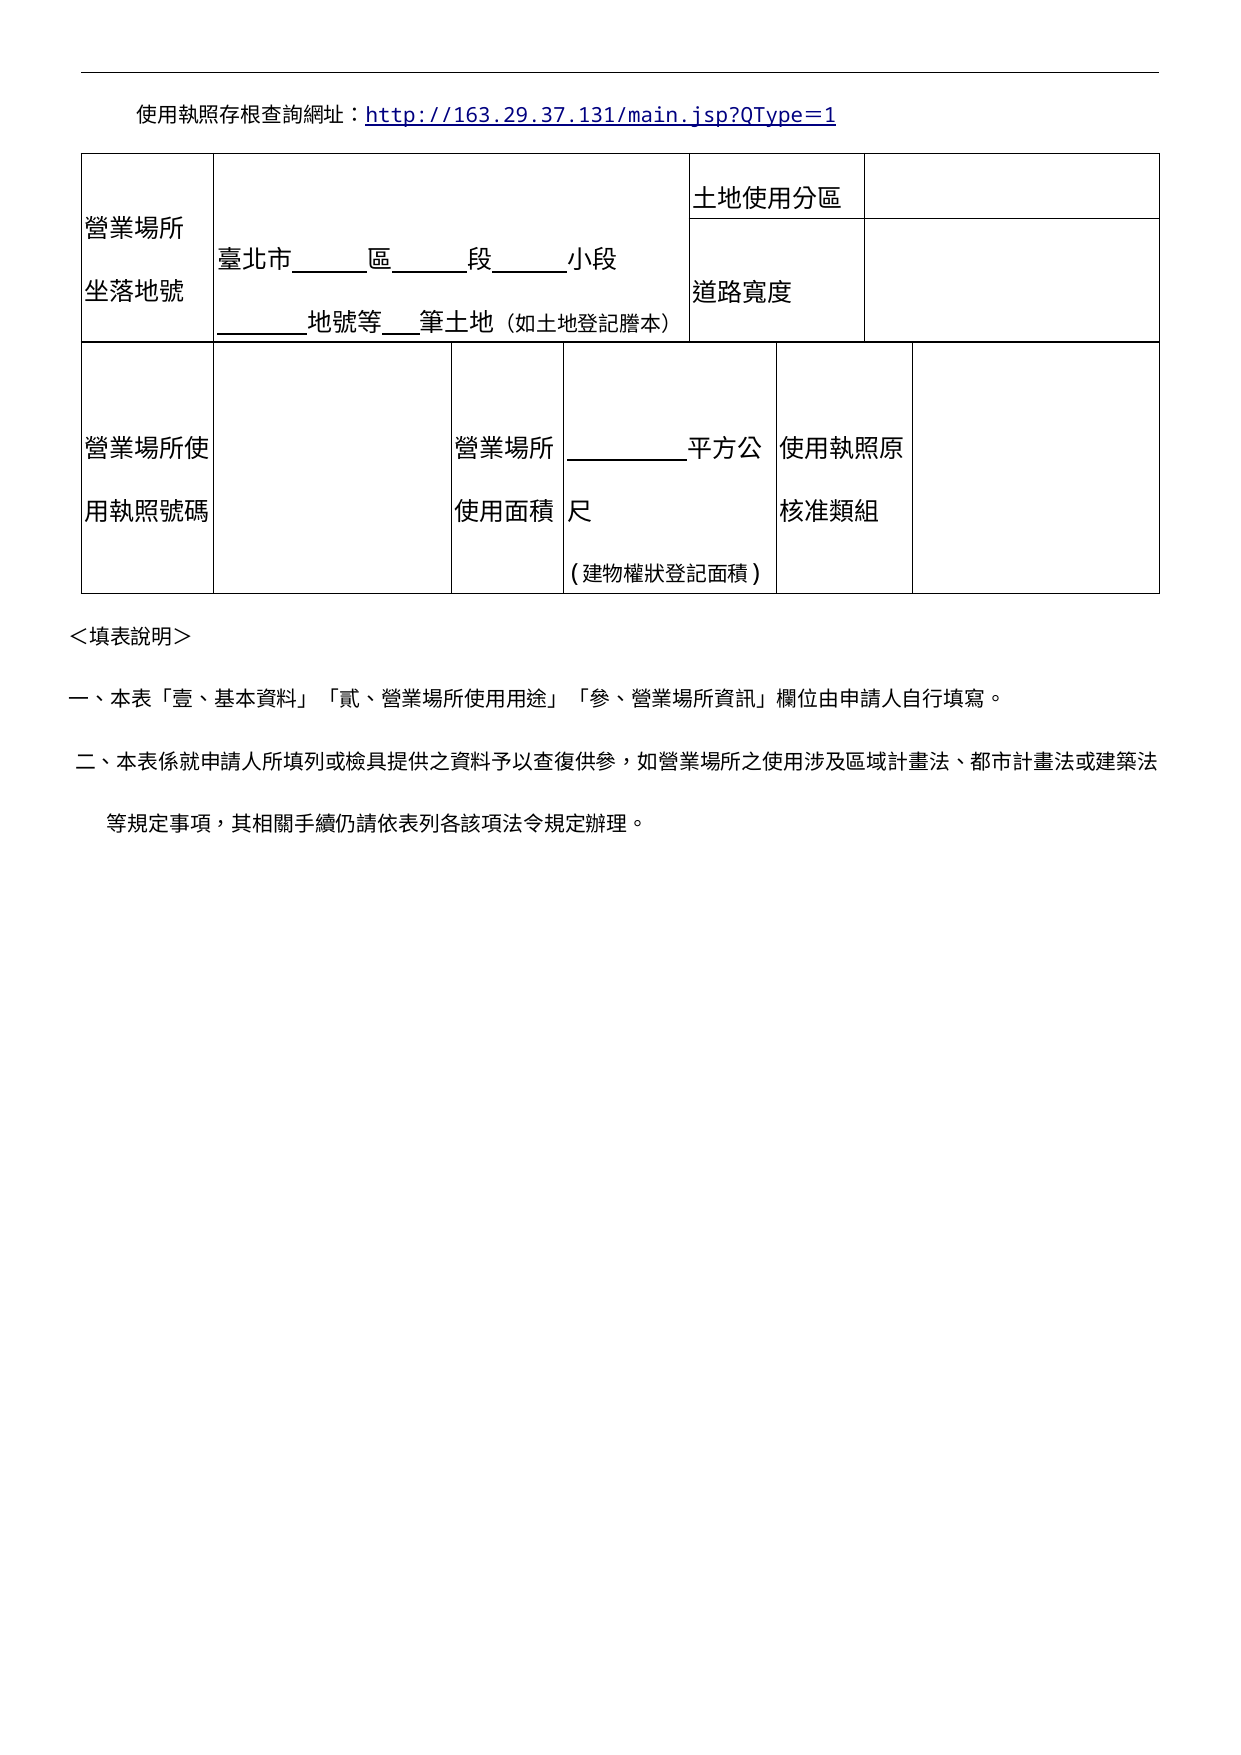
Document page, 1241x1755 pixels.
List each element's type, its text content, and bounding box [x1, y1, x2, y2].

text 一、本表「壹、基本資料」「貳、營業場所使用用途」「參、營業場所資訊」欄位由申請人自行填寫。 [68, 656, 1193, 718]
table_cell [865, 219, 1159, 341]
table_cell 使用執照原核准類組 [777, 343, 912, 592]
table_cell [214, 343, 451, 592]
table_cell [865, 154, 1159, 218]
table_cell 營業場所使 用執照號碼 [82, 343, 213, 592]
table_cell 使用執照存根查詢網址：http://163.29.37.131/main.jsp?QType＝1 [81, 73, 1159, 153]
table_cell 營業場所 使用面積 [452, 343, 563, 592]
table_cell 土地使用分區 [690, 154, 864, 218]
table_cell [913, 343, 1159, 592]
table_cell 營業場所 坐落地號 [82, 154, 213, 341]
text ＜填表說明＞ [47, 593, 1193, 656]
table_cell 道路寬度 [690, 219, 864, 341]
table_cell 臺北市 區 段 小段 地號等 筆土地（如土地登記謄本） [214, 154, 689, 341]
table_cell 平方公尺 (建物權狀登記面積) [564, 343, 776, 592]
text 二、本表係就申請人所填列或檢具提供之資料予以查復供參，如營業場所之使用涉及區域計畫法、都市計畫法或建築法等規定事項，其相關手續仍請依表列各該項法令規定辦理。 [62, 718, 1169, 843]
